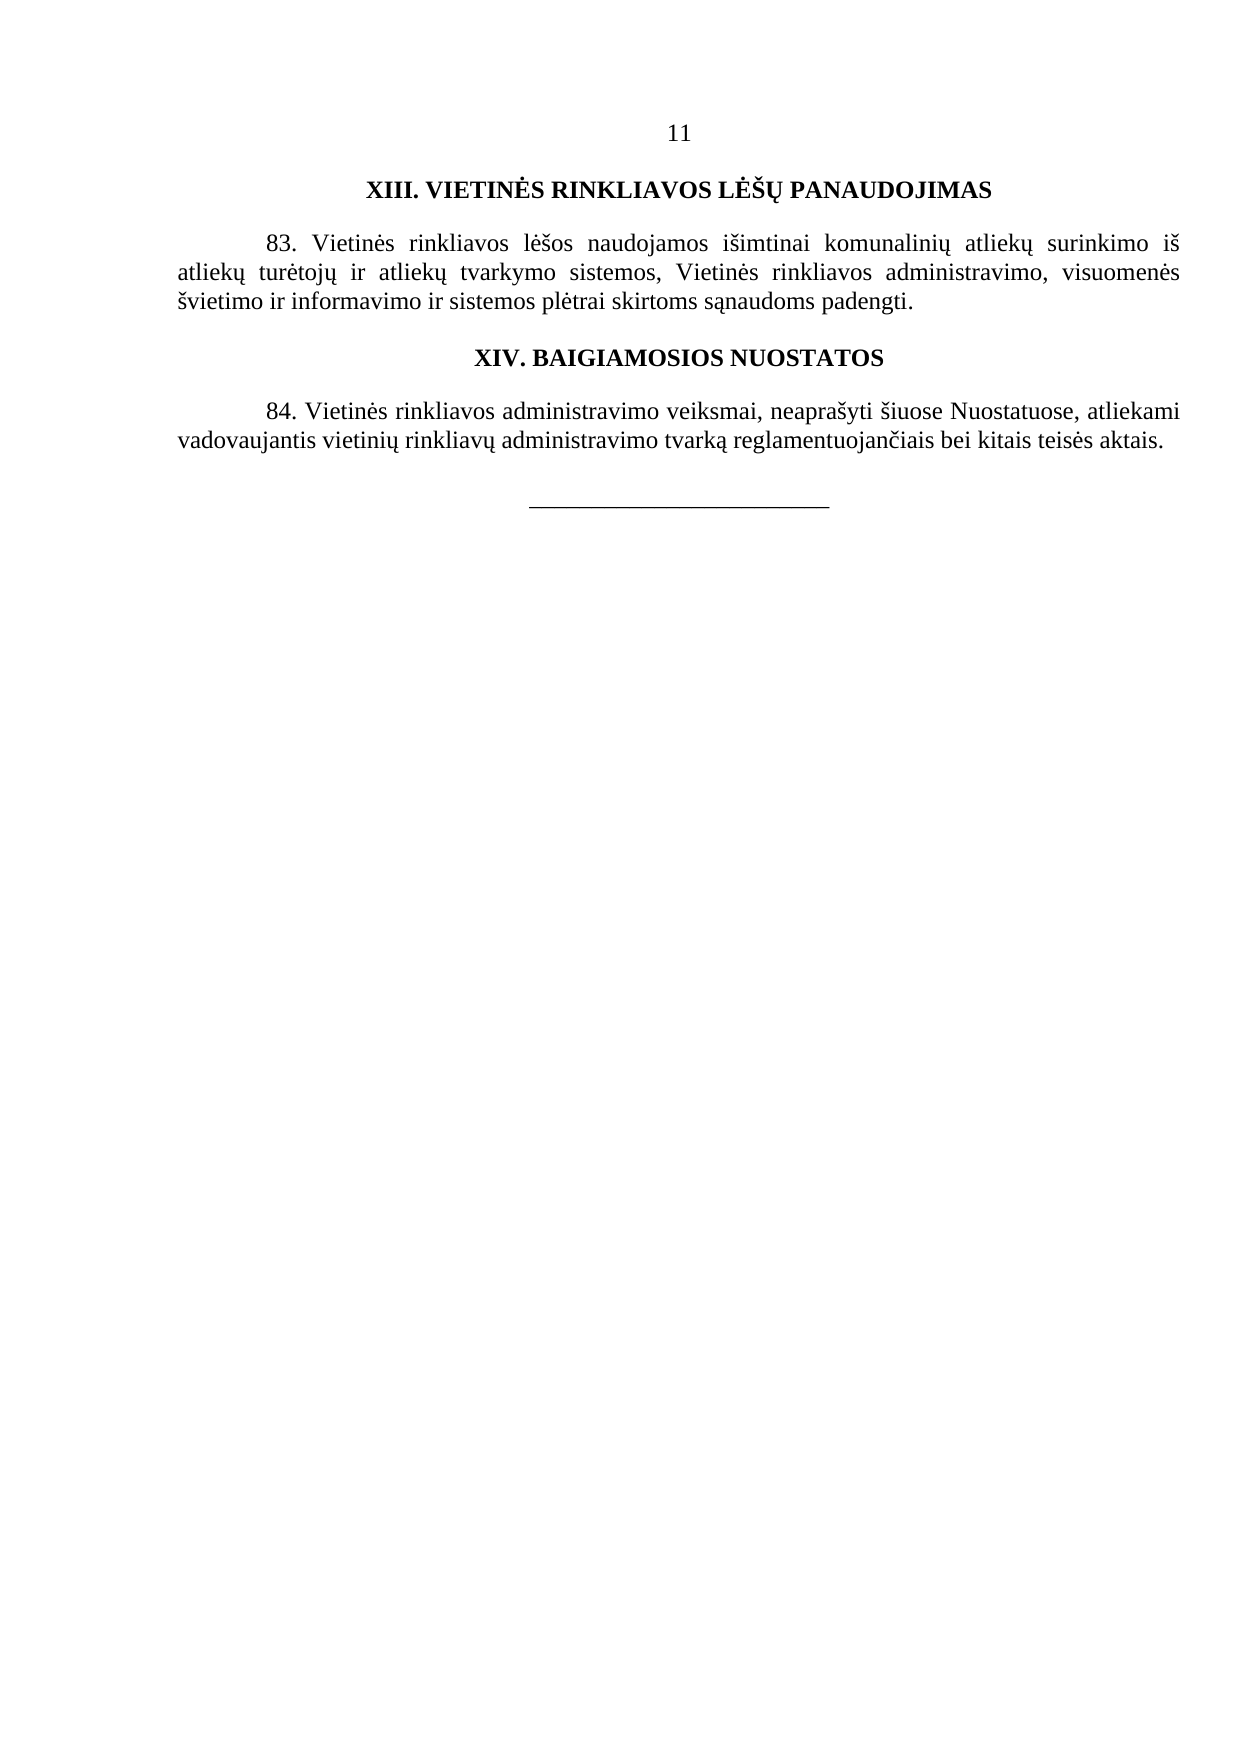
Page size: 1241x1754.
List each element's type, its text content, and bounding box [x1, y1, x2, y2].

text XIV. BAIGIAMOSIOS NUOSTATOS [177, 343, 1181, 372]
text ________________________ [177, 482, 1181, 511]
text XIII. VIETINĖS RINKLIAVOS LĖŠŲ PANAUDOJIMAS [177, 176, 1181, 204]
text 83. Vietinės rinkliavos lėšos naudojamos išimtinai komunalinių atliekų surinkimo iš atliekų turėtojų ir atliekų tvarkymo sistemos, Vietinės rinkliavos administravimo, visuomenės švietimo ir informavimo ir sistemos plėtrai skirtoms sąnaudoms padengti. [177, 228, 1181, 315]
text 84. Vietinės rinkliavos administravimo veiksmai, neaprašyti šiuose Nuostatuose, atliekami vadovaujantis vietinių rinkliavų administravimo tvarką reglamentuojančiais bei kitais teisės aktais. [177, 396, 1181, 454]
